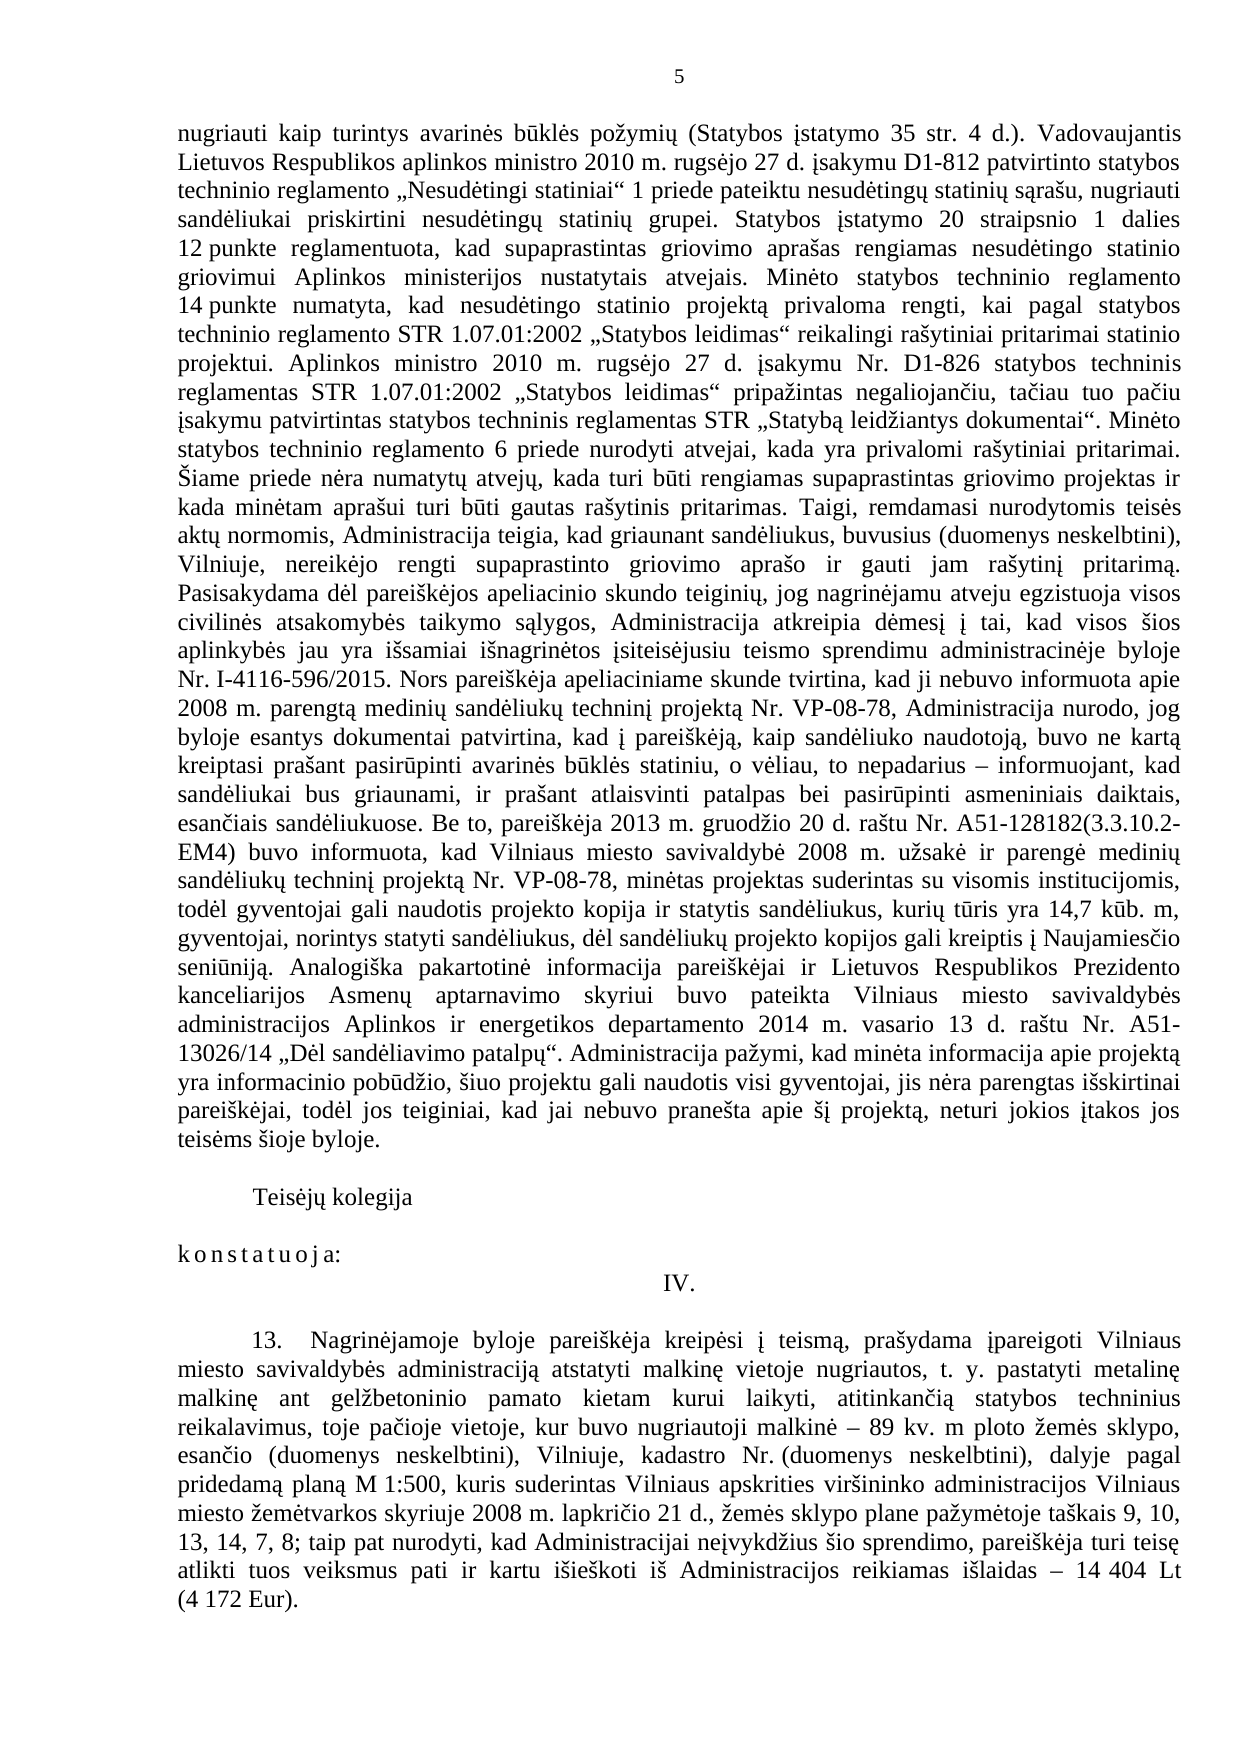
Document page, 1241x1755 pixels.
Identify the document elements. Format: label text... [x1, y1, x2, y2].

text 13. Nagrinėjamoje byloje pareiškėja kreipėsi į teismą, prašydama įpareigoti Vilniaus miesto savivaldybės administraciją atstatyti malkinę vietoje nugriautos, t. y. pastatyti metalinę malkinę ant gelžbetoninio pamato kietam kurui laikyti, atitinkančią statybos techninius reikalavimus, toje pačioje vietoje, kur buvo nugriautoji malkinė – 89 kv. m ploto žemės sklypo, esančio (duomenys neskelbtini), Vilniuje, kadastro Nr. (duomenys neskelbtini), dalyje pagal pridedamą planą M 1:500, kuris suderintas Vilniaus apskrities viršininko administracijos Vilniaus miesto žemėtvarkos skyriuje 2008 m. lapkričio 21 d., žemės sklypo plane pažymėtoje taškais 9, 10, 13, 14, 7, 8; taip pat nurodyti, kad Administracijai neįvykdžius šio sprendimo, pareiškėja turi teisę atlikti tuos veiksmus pati ir kartu išieškoti iš Administracijos reikiamas išlaidas – 14 404 Lt (4 172 Eur). [177, 1326, 1181, 1613]
text IV. [177, 1268, 1181, 1297]
text nugriauti kaip turintys avarinės būklės požymių (Statybos įstatymo 35 str. 4 d.). Vadovaujantis Lietuvos Respublikos aplinkos ministro 2010 m. rugsėjo 27 d. įsakymu D1-812 patvirtinto statybos techninio reglamento „Nesudėtingi statiniai“ 1 priede pateiktu nesudėtingų statinių sąrašu, nugriauti sandėliukai priskirtini nesudėtingų statinių grupei. Statybos įstatymo 20 straipsnio 1 dalies 12 punkte reglamentuota, kad supaprastintas griovimo aprašas rengiamas nesudėtingo statinio griovimui Aplinkos ministerijos nustatytais atvejais. Minėto statybos techninio reglamento 14 punkte numatyta, kad nesudėtingo statinio projektą privaloma rengti, kai pagal statybos techninio reglamento STR 1.07.01:2002 „Statybos leidimas“ reikalingi rašytiniai pritarimai statinio projektui. Aplinkos ministro 2010 m. rugsėjo 27 d. įsakymu Nr. D1-826 statybos techninis reglamentas STR 1.07.01:2002 „Statybos leidimas“ pripažintas negaliojančiu, tačiau tuo pačiu įsakymu patvirtintas statybos techninis reglamentas STR „Statybą leidžiantys dokumentai“. Minėto statybos techninio reglamento 6 priede nurodyti atvejai, kada yra privalomi rašytiniai pritarimai. Šiame priede nėra numatytų atvejų, kada turi būti rengiamas supaprastintas griovimo projektas ir kada minėtam aprašui turi būti gautas rašytinis pritarimas. Taigi, remdamasi nurodytomis teisės aktų normomis, Administracija teigia, kad griaunant sandėliukus, buvusius (duomenys neskelbtini), Vilniuje, nereikėjo rengti supaprastinto griovimo aprašo ir gauti jam rašytinį pritarimą. Pasisakydama dėl pareiškėjos apeliacinio skundo teiginių, jog nagrinėjamu atveju egzistuoja visos civilinės atsakomybės taikymo sąlygos, Administracija atkreipia dėmesį į tai, kad visos šios aplinkybės jau yra išsamiai išnagrinėtos įsiteisėjusiu teismo sprendimu administracinėje byloje Nr. I-4116-596/2015. Nors pareiškėja apeliaciniame skunde tvirtina, kad ji nebuvo informuota apie 2008 m. parengtą medinių sandėliukų techninį projektą Nr. VP-08-78, Administracija nurodo, jog byloje esantys dokumentai patvirtina, kad į pareiškėją, kaip sandėliuko naudotoją, buvo ne kartą kreiptasi prašant pasirūpinti avarinės būklės statiniu, o vėliau, to nepadarius – informuojant, kad sandėliukai bus griaunami, ir prašant atlaisvinti patalpas bei pasirūpinti asmeniniais daiktais, esančiais sandėliukuose. Be to, pareiškėja 2013 m. gruodžio 20 d. raštu Nr. A51-128182(3.3.10.2-EM4) buvo informuota, kad Vilniaus miesto savivaldybė 2008 m. užsakė ir parengė medinių sandėliukų techninį projektą Nr. VP-08-78, minėtas projektas suderintas su visomis institucijomis, todėl gyventojai gali naudotis projekto kopija ir statytis sandėliukus, kurių tūris yra 14,7 kūb. m, gyventojai, norintys statyti sandėliukus, dėl sandėliukų projekto kopijos gali kreiptis į Naujamiesčio seniūniją. Analogiška pakartotinė informacija pareiškėjai ir Lietuvos Respublikos Prezidento kanceliarijos Asmenų aptarnavimo skyriui buvo pateikta Vilniaus miesto savivaldybės administracijos Aplinkos ir energetikos departamento 2014 m. vasario 13 d. raštu Nr. A51-13026/14 „Dėl sandėliavimo patalpų“. Administracija pažymi, kad minėta informacija apie projektą yra informacinio pobūdžio, šiuo projektu gali naudotis visi gyventojai, jis nėra parengtas išskirtinai pareiškėjai, todėl jos teiginiai, kad jai nebuvo pranešta apie šį projektą, neturi jokios įtakos jos teisėms šioje byloje. [177, 118, 1181, 1153]
text Teisėjų kolegija [177, 1182, 1181, 1211]
text konstatuoja: [177, 1239, 1181, 1268]
